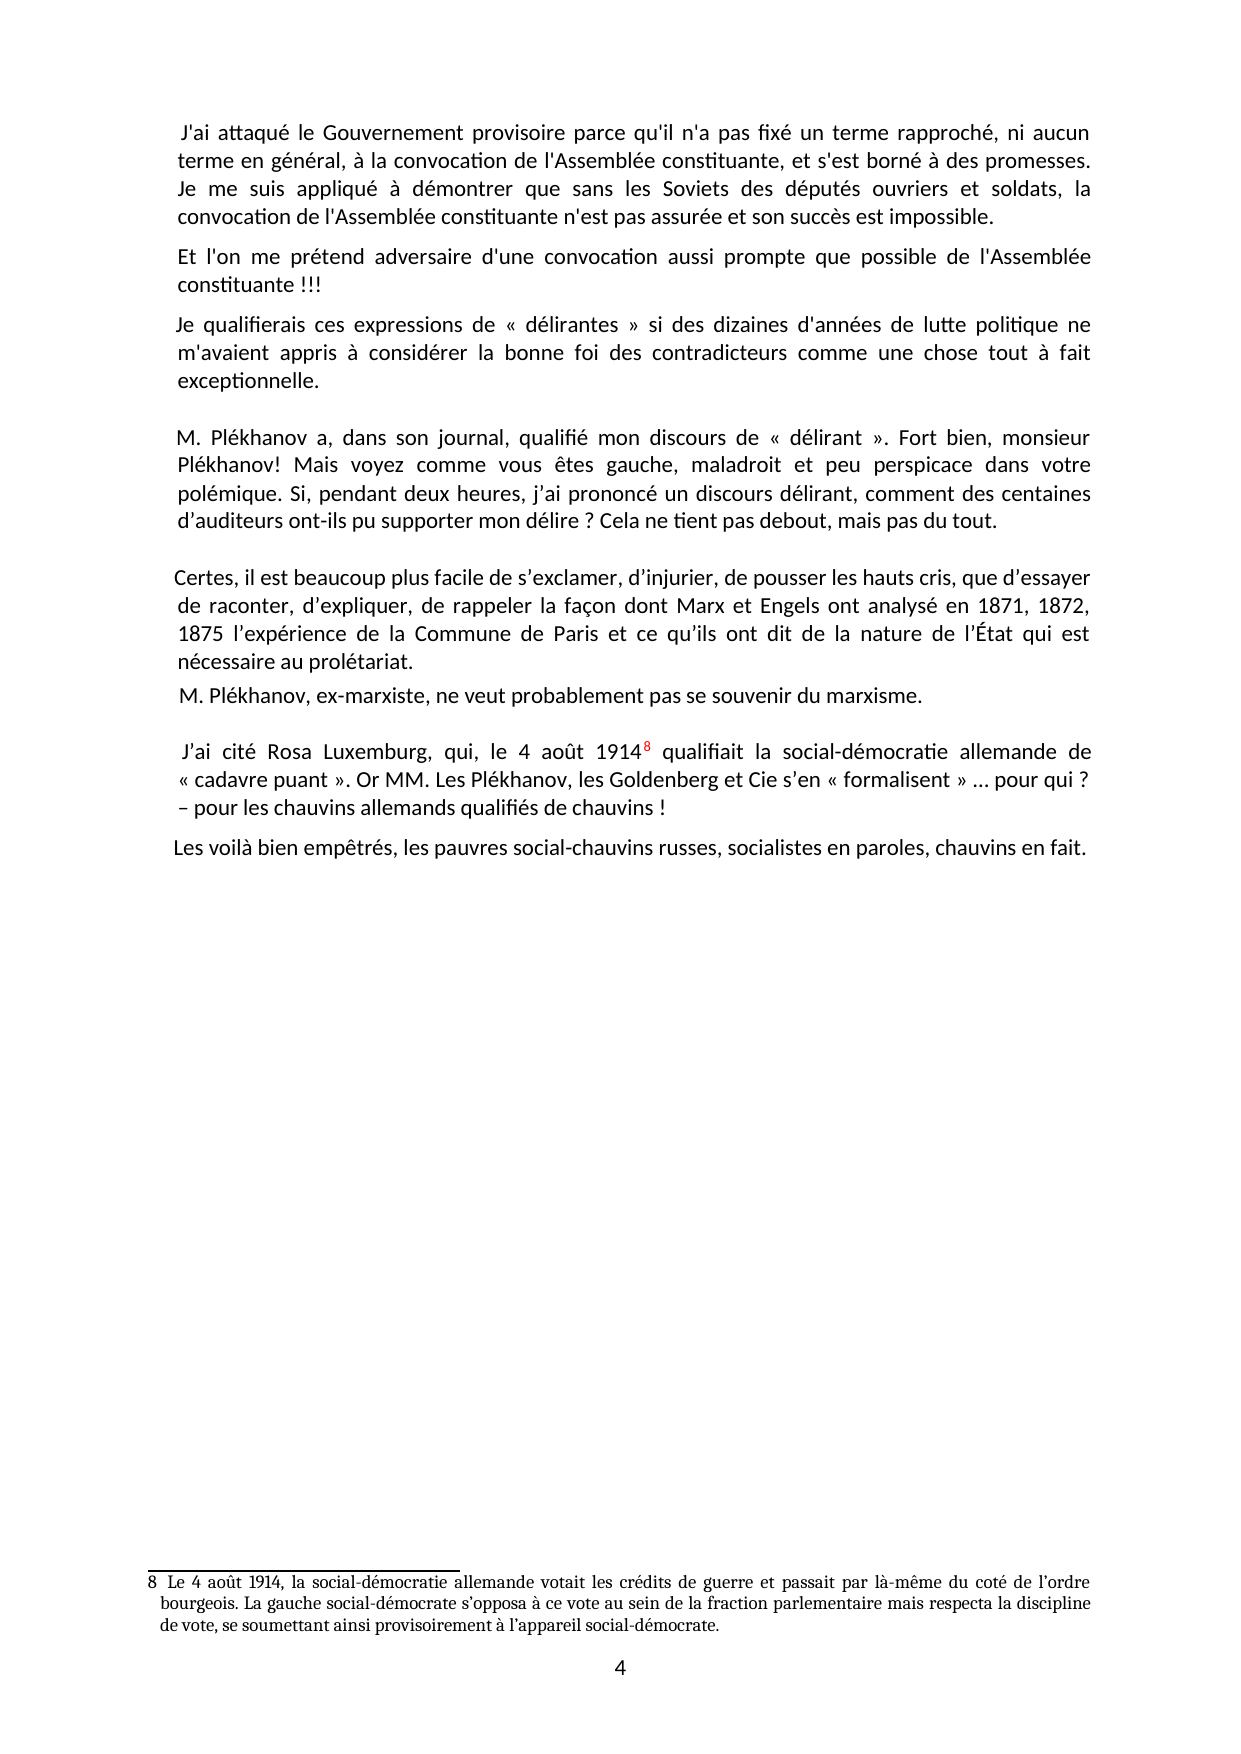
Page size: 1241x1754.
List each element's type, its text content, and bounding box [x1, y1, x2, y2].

text Et l'on me prétend adversaire d'une convocation aussi prompte que possible de l'Assemblée constituante !!! [148, 242, 1093, 298]
text M. Plékhanov a, dans son journal, qualifié mon discours de « délirant ». Fort bien, monsieur Plékhanov! Mais voyez comme vous êtes gauche, maladroit et peu perspicace dans votre polémique. Si, pendant deux heures, j’ai prononcé un discours délirant, comment des centaines d’auditeurs ont-ils pu supporter mon délire ? Cela ne tient pas debout, mais pas du tout. [148, 423, 1093, 535]
text J'ai attaqué le Gouvernement provisoire parce qu'il n'a pas fixé un terme rapproché, ni aucun terme en général, à la convocation de l'Assemblée constituante, et s'est borné à des promesses. Je me suis appliqué à démontrer que sans les Soviets des députés ouvriers et soldats, la convocation de l'Assemblée constituante n'est pas assurée et son succès est impossible. [148, 118, 1093, 230]
text Certes, il est beaucoup plus facile de s’exclamer, d’injurier, de pousser les hauts cris, que d’essayer de raconter, d’expliquer, de rappeler la façon dont Marx et Engels ont analysé en 1871, 1872, 1875 l’expérience de la Commune de Paris et ce qu’ils ont dit de la nature de l’État qui est nécessaire au prolétariat. [148, 563, 1093, 675]
text Je qualifierais ces expressions de « délirantes » si des dizaines d'années de lutte politique ne m'avaient appris à considérer la bonne foi des contradicteurs comme une chose tout à fait exceptionnelle. [148, 311, 1093, 394]
text Le 4 août 1914, la social-démocratie allemande votait les crédits de guerre et passait par là-même du coté de l’ordre bourgeois. La gauche social-démocrate s’opposa à ce vote au sein de la fraction parlementaire mais respecta la discipline de vote, se soumettant ainsi provisoirement à l’appareil social-démocrate. [148, 1571, 1093, 1636]
text J’ai cité Rosa Luxemburg, qui, le 4 août 1914 qualifiait la social-démocratie allemande de « cadavre puant ». Or MM. Les Plékhanov, les Goldenberg et Cie s’en « formalisent » … pour qui ? – pour les chauvins allemands qualifiés de chauvins ! [148, 737, 1093, 821]
text Les voilà bien empêtrés, les pauvres social-chauvins russes, socialistes en paroles, chauvins en fait. [148, 833, 1093, 861]
text M. Plékhanov, ex-marxiste, ne veut probablement pas se souvenir du marxisme. [148, 681, 1093, 709]
